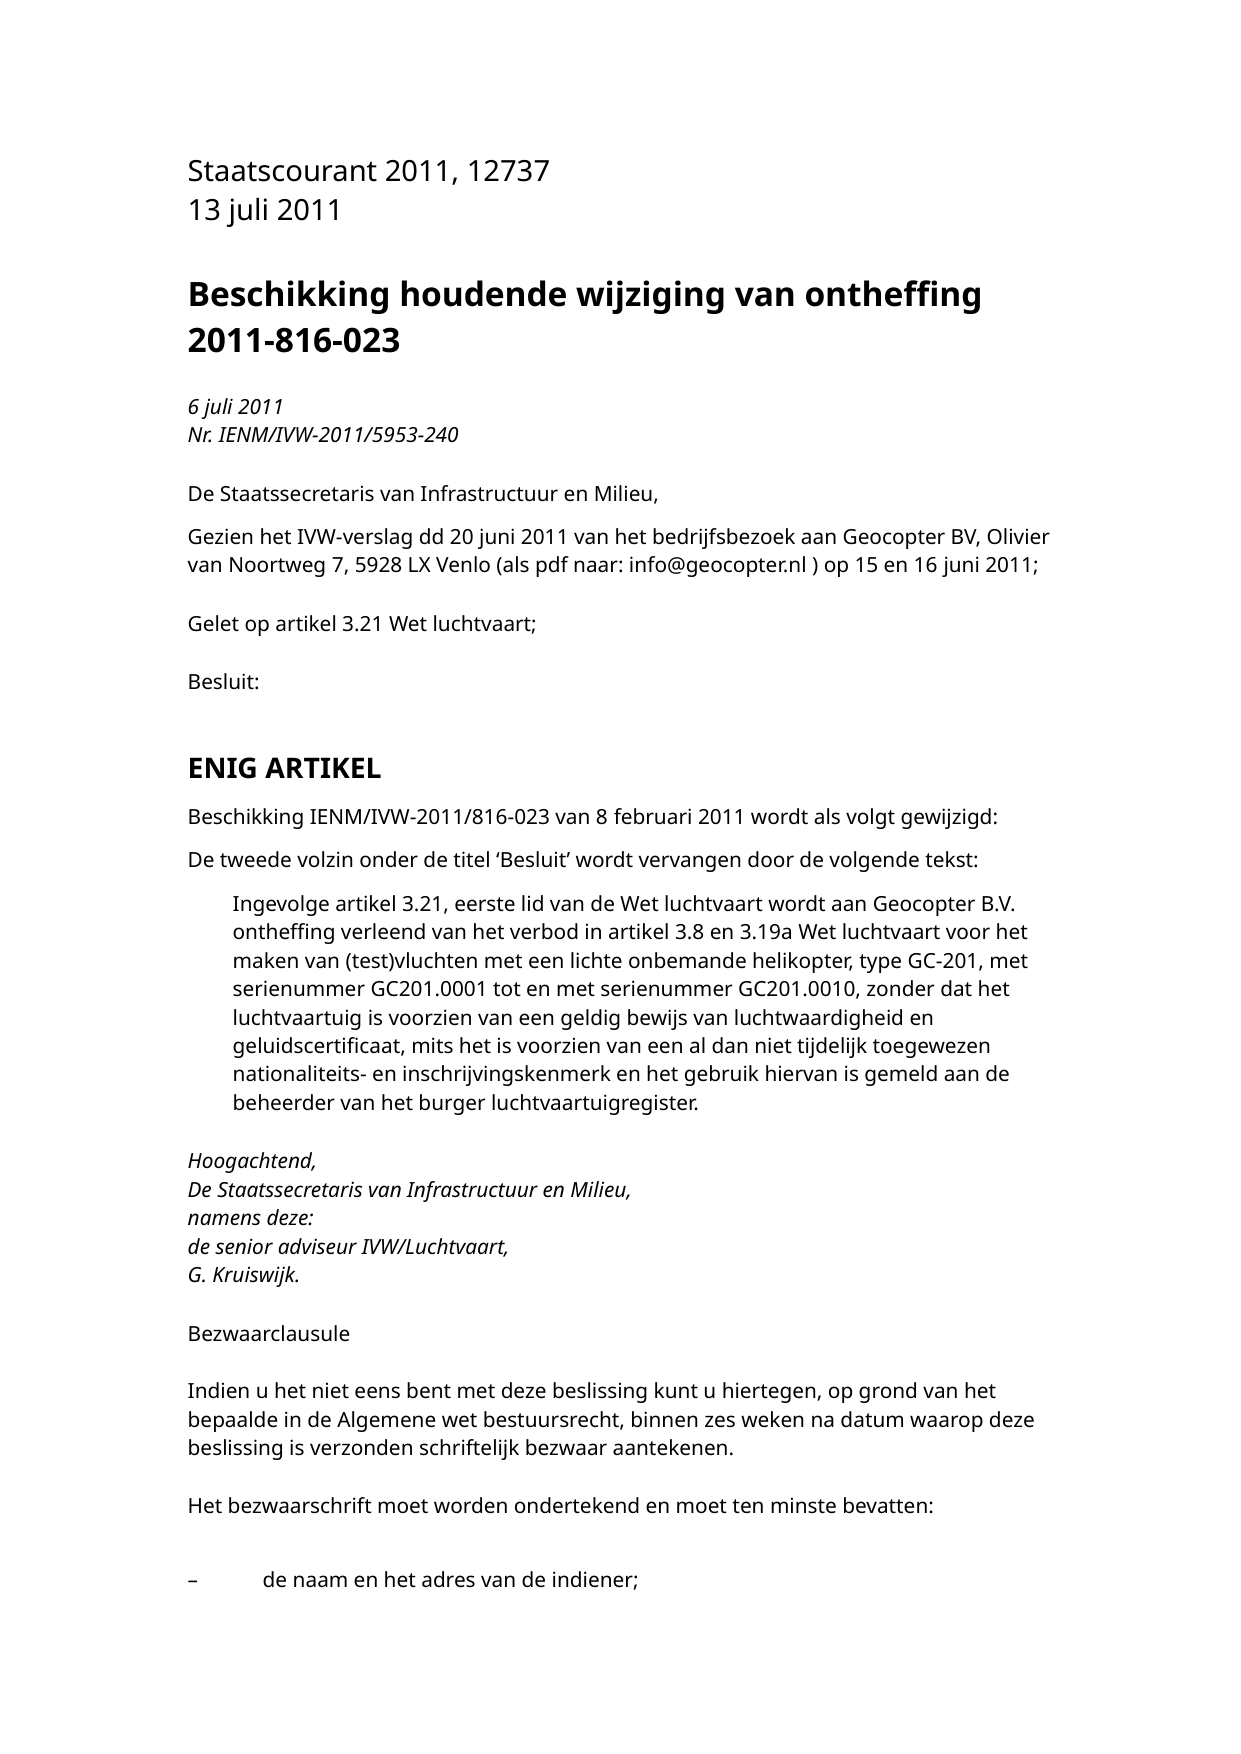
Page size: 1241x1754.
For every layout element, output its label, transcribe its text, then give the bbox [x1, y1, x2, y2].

text Beschikking IENM/IVW-2011/816-023 van 8 februari 2011 wordt als volgt gewijzigd: [187, 802, 1053, 831]
subtitle Beschikking houdende wijziging van ontheffing 2011-816-023 [187, 271, 1053, 362]
text De tweede volzin onder de titel ‘Besluit’ wordt vervangen door de volgende tekst: [187, 846, 1053, 874]
text Ingevolge artikel 3.21, eerste lid van de Wet luchtvaart wordt aan Geocopter B.V. ontheffing verleend van het verbod in artikel 3.8 en 3.19a Wet luchtvaart voor het maken van (test)vluchten met een lichte onbemande helikopter, type GC-201, met serienummer GC201.0001 tot en met serienummer GC201.0010, zonder dat het luchtvaartuig is voorzien van een geldig bewijs van luchtwaardigheid en geluidscertificaat, mits het is voorzien van een al dan niet tijdelijk toegewezen nationaliteits- en inschrijvingskenmerk en het gebruik hiervan is gemeld aan de beheerder van het burger luchtvaartuigregister. [232, 889, 1053, 1116]
list de naam en het adres van de indiener; [187, 1565, 1053, 1593]
text 6 juli 2011 [187, 392, 1053, 420]
text G. Kruiswijk. [187, 1260, 1053, 1289]
text namens deze: [187, 1203, 1053, 1232]
subtitle ENIG ARTIKEL [187, 748, 1053, 787]
text Bezwaarclausule [187, 1319, 1053, 1347]
text Nr. IENM/IVW-2011/5953-240 [187, 420, 1053, 449]
text De Staatssecretaris van Infrastructuur en Milieu, [187, 479, 1053, 507]
text Gelet op artikel 3.21 Wet luchtvaart; [187, 609, 1053, 637]
text 13 juli 2011 [187, 190, 1053, 229]
text Indien u het niet eens bent met deze beslissing kunt u hiertegen, op grond van het bepaalde in de Algemene wet bestuursrecht, binnen zes weken na datum waarop deze beslissing is verzonden schriftelijk bezwaar aantekenen. [187, 1377, 1053, 1462]
text Besluit: [187, 667, 1053, 696]
text Hoogachtend, [187, 1146, 1053, 1175]
text Het bezwaarschrift moet worden ondertekend en moet ten minste bevatten: [187, 1491, 1053, 1520]
text Gezien het IVW-verslag dd 20 juni 2011 van het bedrijfsbezoek aan Geocopter BV, Olivier van Noortweg 7, 5928 LX Venlo (als pdf naar: info@geocopter.nl ) op 15 en 16 juni 2011; [187, 522, 1053, 579]
text de senior adviseur IVW/Luchtvaart, [187, 1232, 1053, 1260]
text Staatscourant 2011, 12737 [187, 150, 1053, 190]
text De Staatssecretaris van Infrastructuur en Milieu, [187, 1175, 1053, 1203]
